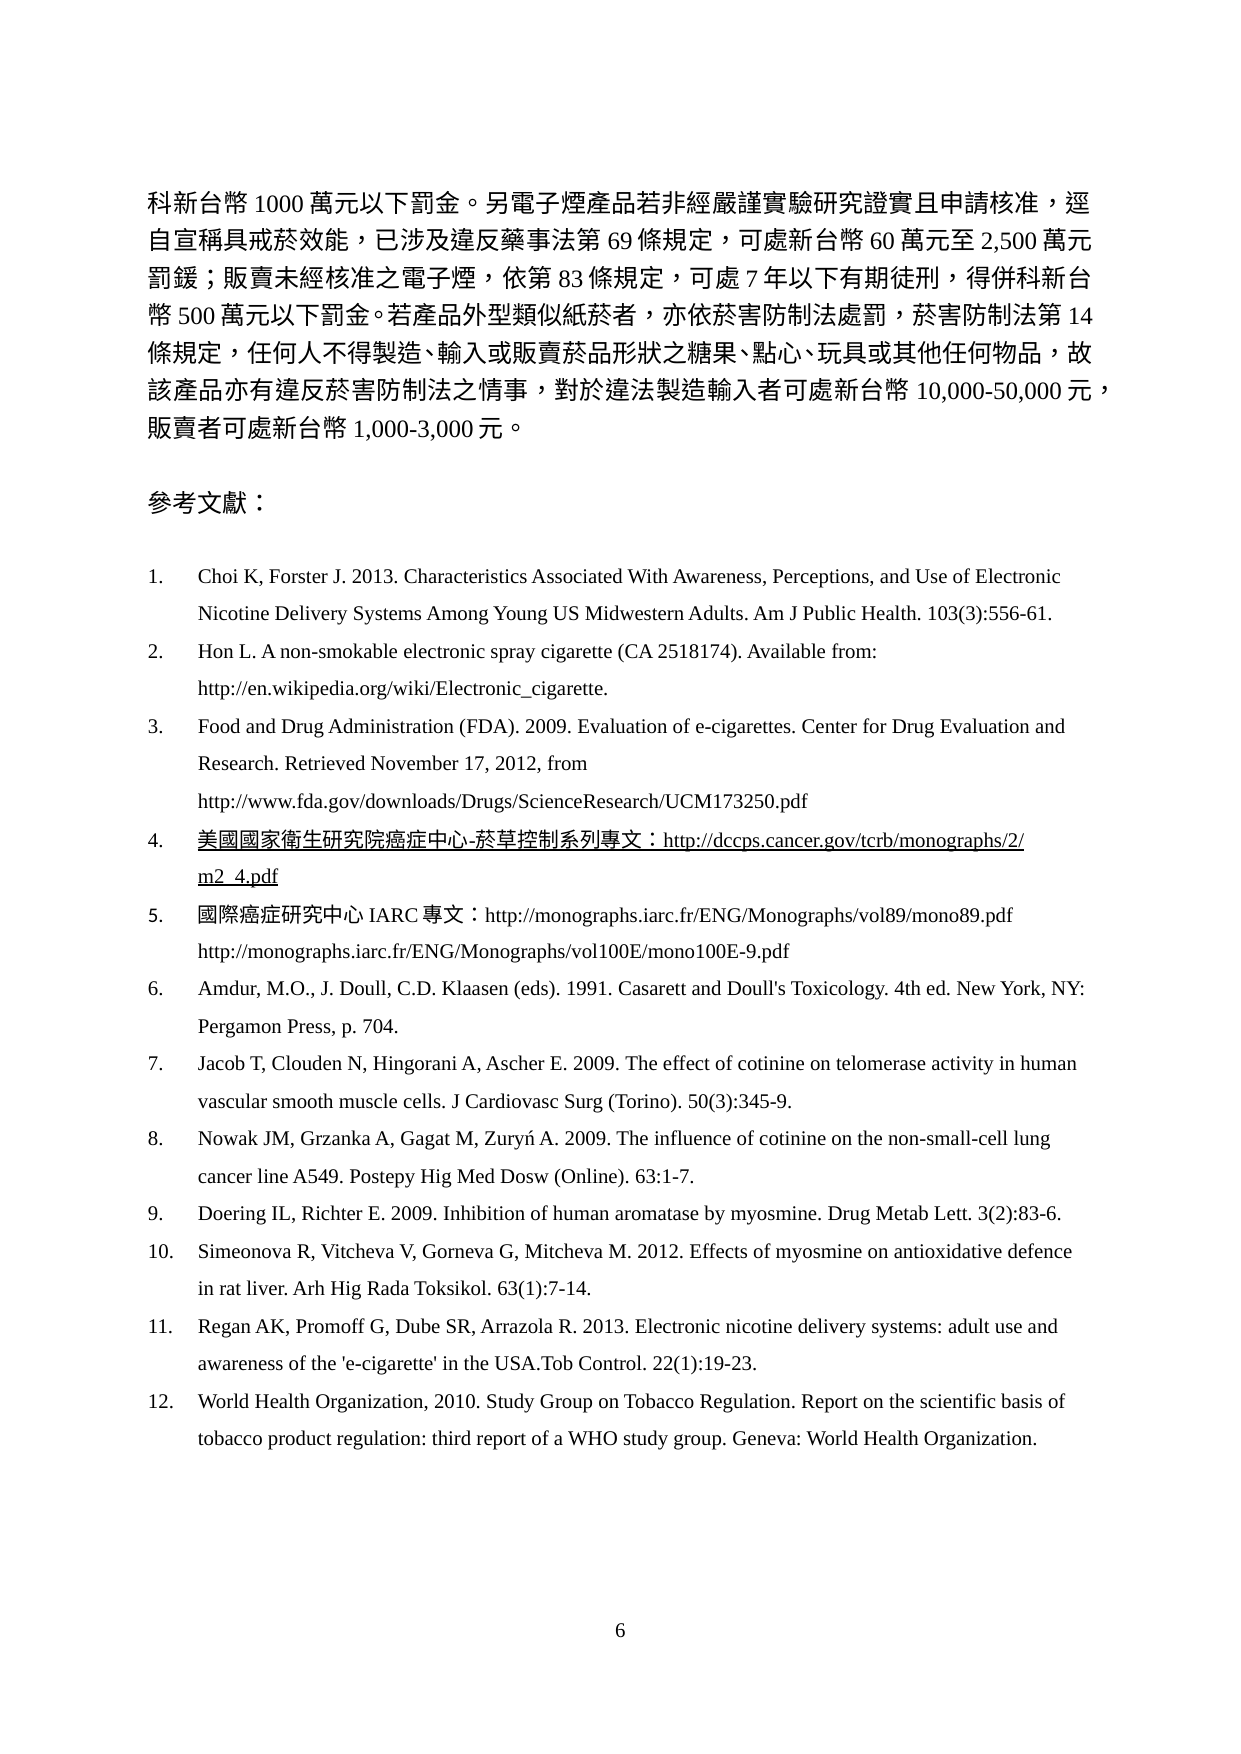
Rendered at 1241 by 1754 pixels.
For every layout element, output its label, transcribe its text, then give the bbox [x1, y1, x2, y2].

text http://monographs.iarc.fr/ENG/Monographs/vol100E/mono100E-9.pdf [198, 932, 1092, 970]
list Regan AK, Promoff G, Dube SR, Arrazola R. 2013. Electronic nicotine delivery systems: adult use and awareness of the 'e-cigarette' in the USA.Tob Control. 22(1):19-23. [148, 1307, 1092, 1382]
list Simeonova R, Vitcheva V, Gorneva G, Mitcheva M. 2012. Effects of myosmine on antioxidative defence in rat liver. Arh Hig Rada Toksikol. 63(1):7-14. [148, 1232, 1092, 1307]
list Food and Drug Administration (FDA). 2009. Evaluation of e-cigarettes. Center for Drug Evaluation and Research. Retrieved November 17, 2012, from http://www.fda.gov/downloads/Drugs/ScienceResearch/UCM173250.pdf [148, 707, 1092, 820]
list Hon L. A non-smokable electronic spray cigarette (CA 2518174). Available from: http://en.wikipedia.org/wiki/Electronic_cigarette. [148, 632, 1092, 707]
list Doering IL, Richter E. 2009. Inhibition of human aromatase by myosmine. Drug Metab Lett. 3(2):83-6. [148, 1195, 1092, 1232]
text 由於電子煙的填充匣內含有尼古丁，我國衛生署自98年3月起，已將電子煙納入藥品管理，若未經藥品查驗登記取得許可證而擅自製造者，屬藥事法第20條之偽藥，其違法製造或輸入者，依藥事法第78條、第82條規定，可處10年以下有期徒刑，得併科新台幣1000萬元以下罰金。另電子煙產品若非經嚴謹實驗研究證實且申請核准，逕自宣稱具戒菸效能，已涉及違反藥事法第69條規定，可處新台幣60萬元至2,500萬元罰鍰；販賣未經核准之電子煙，依第83條規定，可處7年以下有期徒刑，得併科新台幣500萬元以下罰金。若產品外型類似紙菸者，亦依菸害防制法處罰，菸害防制法第14條規定，任何人不得製造、輸入或販賣菸品形狀之糖果、點心、玩具或其他任何物品，故該產品亦有違反菸害防制法之情事，對於違法製造輸入者可處新台幣10,000-50,000元，販賣者可處新台幣1,000-3,000元。 [148, 182, 1092, 445]
list Choi K, Forster J. 2013. Characteristics Associated With Awareness, Perceptions, and Use of Electronic Nicotine Delivery Systems Among Young US Midwestern Adults. Am J Public Health. 103(3):556-61. [148, 557, 1092, 632]
list Jacob T, Clouden N, Hingorani A, Ascher E. 2009. The effect of cotinine on telomerase activity in human vascular smooth muscle cells. J Cardiovasc Surg (Torino). 50(3):345-9. [148, 1045, 1092, 1120]
list Amdur, M.O., J. Doull, C.D. Klaasen (eds). 1991. Casarett and Doull's Toxicology. 4th ed. New York, NY: Pergamon Press, p. 704. [148, 970, 1092, 1045]
list World Health Organization, 2010. Study Group on Tobacco Regulation. Report on the scientific basis of tobacco product regulation: third report of a WHO study group. Geneva: World Health Organization. [148, 1382, 1092, 1457]
text 參考文獻： [148, 482, 1092, 520]
list 國際癌症研究中心IARC專文：http://monographs.iarc.fr/ENG/Monographs/vol89/mono89.pdf [148, 895, 1092, 932]
list 美國國家衛生研究院癌症中心-菸草控制系列專文：http://dccps.cancer.gov/tcrb/monographs/2/m2_4.pdf [148, 820, 1092, 895]
list Nowak JM, Grzanka A, Gagat M, Zuryń A. 2009. The influence of cotinine on the non-small-cell lung cancer line A549. Postepy Hig Med Dosw (Online). 63:1-7. [148, 1120, 1092, 1195]
